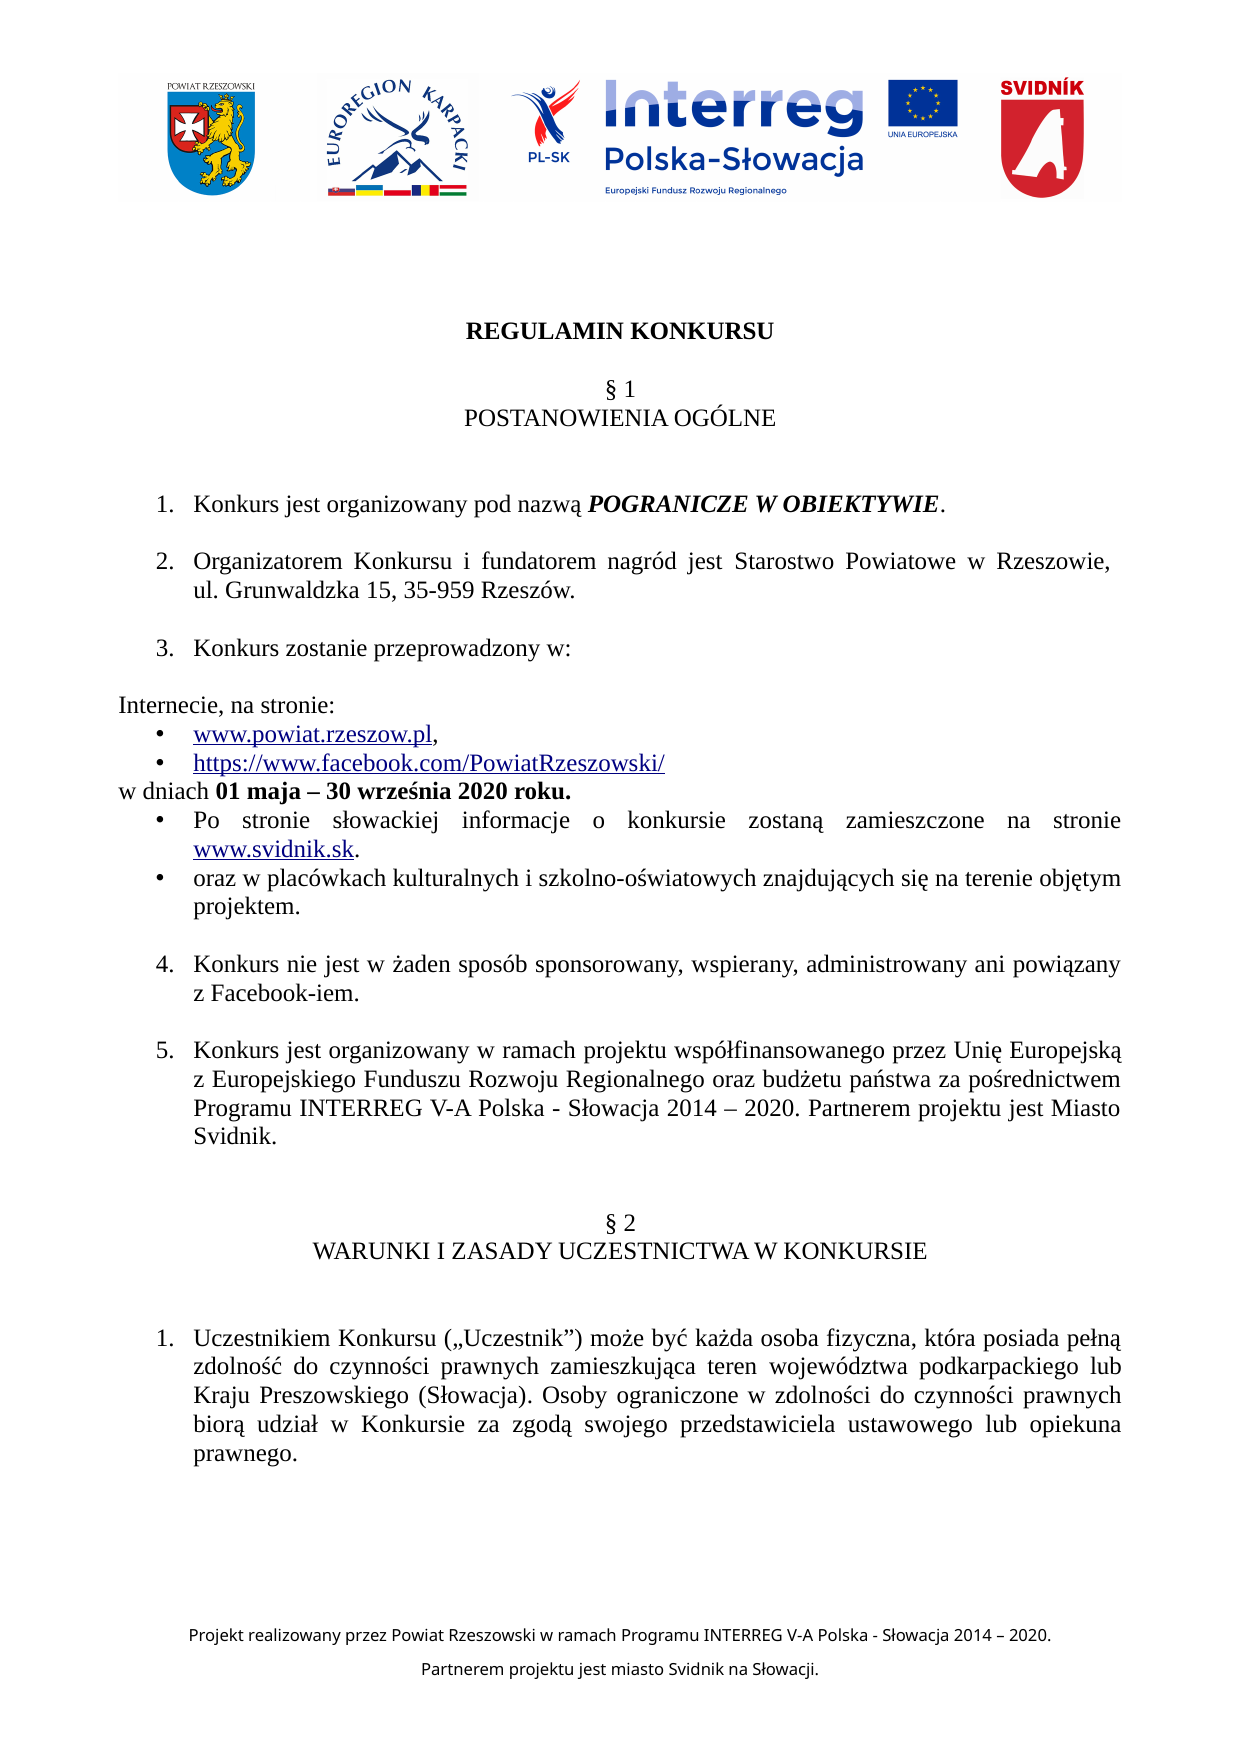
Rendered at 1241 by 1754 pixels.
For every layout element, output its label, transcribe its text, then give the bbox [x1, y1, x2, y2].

list oraz w placówkach kulturalnych i szkolno-oświatowych znajdujących się na terenie objętym projektem. [156, 863, 1122, 920]
list Po stronie słowackiej informacje o konkursie zostaną zamieszczone na stronie www.svidnik.sk. [156, 805, 1122, 863]
text w dniach 01 maja – 30 września 2020 roku. [118, 776, 1122, 805]
list https://www.facebook.com/PowiatRzeszowski/ [156, 748, 1122, 776]
list Konkurs nie jest w żaden sposób sponsorowany, wspierany, administrowany ani powiązany z Facebook-iem. [156, 949, 1122, 1006]
list Konkurs zostanie przeprowadzony w: [156, 633, 1122, 661]
text WARUNKI I ZASADY UCZESTNICTWA W KONKURSIE [118, 1236, 1122, 1265]
list www.powiat.rzeszow.pl, [156, 719, 1122, 748]
list Uczestnikiem Konkursu („Uczestnik”) może być każda osoba fizyczna, która posiada pełną zdolność do czynności prawnych zamieszkująca teren województwa podkarpackiego lub Kraju Preszowskiego (Słowacja). Osoby ograniczone w zdolności do czynności prawnych biorą udział w Konkursie za zgodą swojego przedstawiciela ustawowego lub opiekuna prawnego. [156, 1323, 1122, 1466]
text § 2 [118, 1208, 1122, 1236]
text § 1 [118, 374, 1122, 403]
text POSTANOWIENIA OGÓLNE [118, 403, 1122, 431]
list Organizatorem Konkursu i fundatorem nagród jest Starostwo Powiatowe w Rzeszowie, ul. Grunwaldzka 15, 35-959 Rzeszów. [156, 546, 1122, 604]
list Konkurs jest organizowany w ramach projektu współfinansowanego przez Unię Europejską z Europejskiego Funduszu Rozwoju Regionalnego oraz budżetu państwa za pośrednictwem Programu INTERREG V-A Polska - Słowacja 2014 – 2020. Partnerem projektu jest Miasto Svidnik. [156, 1035, 1122, 1150]
text REGULAMIN KONKURSU [118, 316, 1122, 345]
text Internecie, na stronie: [118, 690, 1122, 719]
list Konkurs jest organizowany pod nazwą POGRANICZE W OBIEKTYWIE. [156, 489, 1122, 518]
